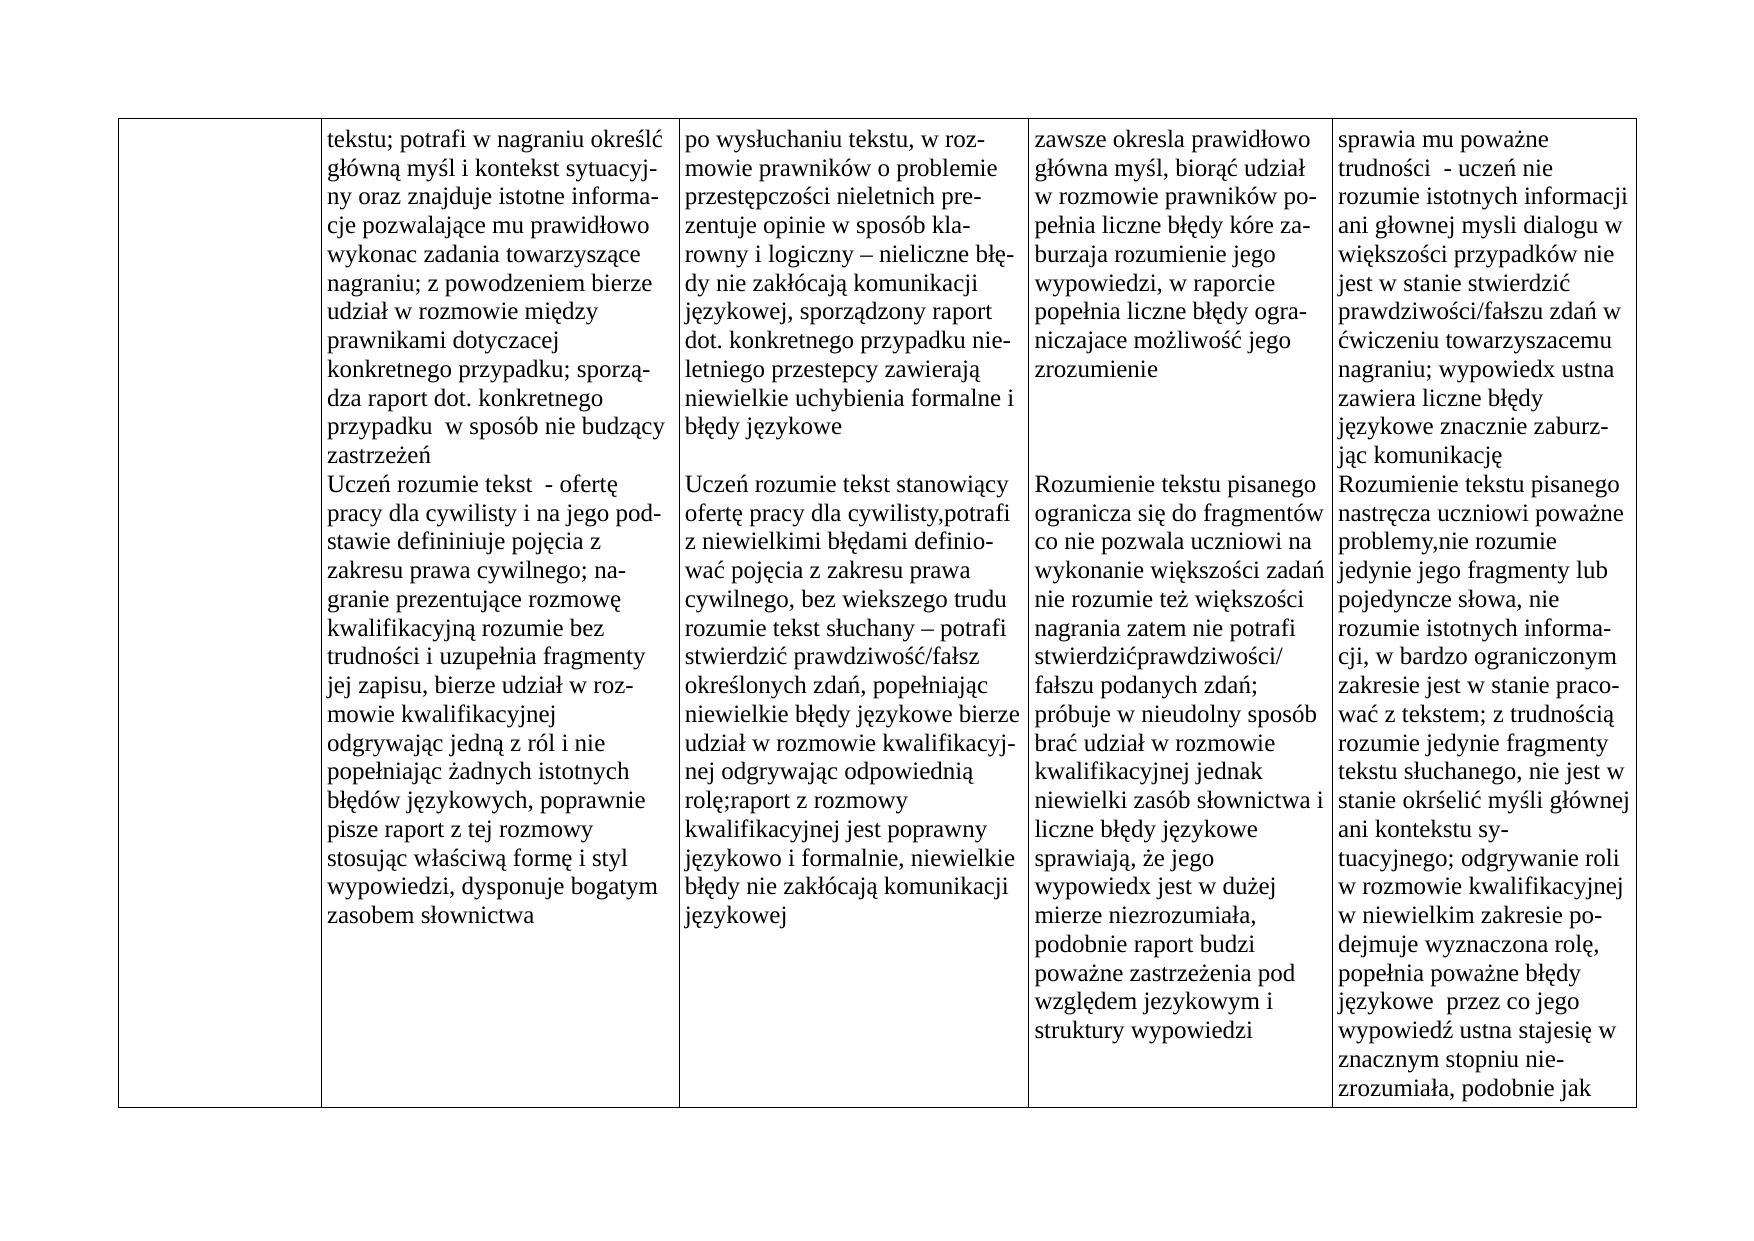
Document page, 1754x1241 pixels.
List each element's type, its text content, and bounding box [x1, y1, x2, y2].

table_header Uczeń znajduje określone informacje w tekście pisanym (blog), określa główną myśl tekstu, popełnia pewne błędy wykonując ćwiczenia leksykalne, uczeń określa główną myśl i kontekst sytuacyjny popełniając nieliczne błędy – także uzu- pełniając luki w zapisie dialogu prawników na sali sądowej; uczeń podejmuje rozmowę po- dejmując role sędziego/adwoka- ta, stosując zadowalający zakres środków językowych, popełnia- jąc niewielkie dość liczne błędy częściowo zakłócające komuni-kację, wypowiedź pisemna – for-malna skarga adwokata odnosi się w du żej mierze do opisanej sytuacji, zachowana jest komunikacja językowa Uczeń z niewiekim trudem od- najduje określone informacje w tekście i jest w stanie stwierdzić prawdziwość/fałsz zdań w ćwi-czeniu, popełniając niewielkie błędy jest w stanie rozumieć nagranie i wykonać ćwiczenie po wysłuchaniu tekstu, w roz- mowie prawników o problemie przestępczości nieletnich pre-zentuje opinie w sposób kla-rowny i logiczny – nieliczne błę-dy nie zakłócają komunikacji językowej, sporządzony raport dot. konkretnego przypadku nie- letniego przestepcy zawierają niewielkie uchybienia formalne i błędy językowe Uczeń rozumie tekst stanowiący ofertę pracy dla cywilisty,potrafi z niewielkimi błędami definio- wać pojęcia z zakresu prawa cywilnego, bez wiekszego trudu rozumie tekst słuchany – potrafi stwierdzić prawdziwość/fałsz określonych zdań, popełniając niewielkie błędy językowe bierze udział w rozmowie kwalifikacyj-nej odgrywając odpowiednią rolę;raport z rozmowy kwalifikacyjnej jest poprawny językowo i formalnie, niewielkie błędy nie zakłócają komunikacji językowej Uczeń znajduje określone informacje w tekście dot. media-cji, wyjaśnia pojęcie mediacji, rozumie znacząca część tekstu słuchanego, określa myśl główną,, wykonuje ćwiczenia dot. tekstu; bierze udział w rozmowie mediacyjnej przedstawiając w przekonujący sposób swoje argumenty, raport z rozmowy mediacyjnej zawiera istotne treści i jest poprawny pod wzgledem formalny, nieliczne błędy w nieznacznym stopniu mogą zakłócać komunikację Uczeń prawie całkowicie rozu- mie tekst pisany i w sposób dość wyczerpujący definiuje rodzaje i źrodła prawa międzynarodowe- go, prawie w całości rozumie nagraną dyskusję studentów pra- wa na temat prawa międzynaro- dowego, prawie bezbłędnie uzupełnia luki w zapisie rozmo- wy; efektywnie uczestniczy w rozmowie przybierając rolę studenta prawa – nieliczne błędy w bardzo niewielkim stopniu zakłócają komunikację języko- wą, zredagowana przez niego notatka nie zawiera istotnych błę- dów Uczeń rozumie w znaczącej części tekst pisemny, znajduje istotne informacje i główna myśl tekstu popełniając nieliczne błędy; rozumienie tekstu słuchanego nie sprawia uczniowi większych trudności, rozumie kontekst sytuacyjny tekstu, jest w stanie określić prawdziwość/ falsz podanych zdań; bierze udział w rozmowie o konkretnym przypadku rozstrzyganym przez MTS, na ogół poprawnie dokonuje prawidłowych odpo- wiedzi (wielokrotny wybór), biorąc udział w rozmowie dot. sędziów MTS popełnia nieliczne błędy, które nie zakłócają komu-nikacji językowej; w wypowiedzi pisemnej zachowuje wymogi formalne (strukturę wypowiedzi) i stosuje dosyć różnorodne środki językowe [680, 119, 1028, 1107]
table_header Uczeń z pewną trudnością określa myśl gąówną tekstu i kontekst sytuacyjny, jest w stanie wykonac ćwiczenie leksykalne w niewielkim zakresie, rozumienie tekstu słuchanego jest ograniczone, z trudem znajduje istotne treści, nie rozpoznaje kontekstu sytuacyjnego, uzupełniając zapis rozmowy robi liczne błędy, w ograniczonym zakresie bierze udział w rozmowie sędziego i adwokata na sali rozpraw, wymaga pomocy ze strony nauczyciela, jego wypowiedź pisemna budzi zastrzeżenia pod względem językowym i formalnym Uczeń z pewną trudnością odnajduje określone informacje w tekście i w ograniczonym zakresie jest w stanie stwierdzić prawdziwość/fałsz w ćwiczeniu dot. tekstu,, nie zawsze okresla prawidłowo główna myśl, biorąć udział w rozmowie prawników po-pełnia liczne błędy kóre za-burzaja rozumienie jego wypowiedzi, w raporcie popełnia liczne błędy ogra-niczajace możliwość jego zrozumienie Rozumienie tekstu pisanego ogranicza się do fragmentów co nie pozwala uczniowi na wykonanie większości zadań nie rozumie też większości nagrania zatem nie potrafi stwierdzićprawdziwości/ fałszu podanych zdań; próbuje w nieudolny sposób brać udział w rozmowie kwalifikacyjnej jednak niewielki zasób słownictwa i liczne błędy językowe sprawiają, że jego wypowiedx jest w dużej mierze niezrozumiała, podobnie raport budzi poważne zastrzeżenia pod względem jezykowym i struktury wypowiedzi Uczeń z pewną trudnością określa główną myśl tekstu, z trudem odnajduje istotne informacje, rozumienie ze słuchu sprawia mu pewne problemy, jednak jest w stanie wykonać ćwiczenie do tekstu odnajdując zdania prawdziwe/fałszywe;z nie-jakim trudem podejmuje się rozmowy mediacyjnej, jego wypowiedź zawiera błędy zakłócające komunikację językową ,podobnie jak wypowiedź pisemna Uczeń z pewną trudnością znajduje określone informacje w tekście na temat prawa międzynarodo- wego,popełniając liczne błędy usiłuje zdefiniować rodzaje i źródła prawa międzynarodowego; nie jest w stanie określić głównej myśli tekstu słuchanego ani jego głównej myśli, rozumie bowiem fragmenty tekstu; udział w rozmowie na temat prawa międzynarodowego stanowi dla niego duże wyzwanie – jego wypowiedź zawiera liczne błędy języko-we zaburzające częściowo komunikację, zredagowana przez niego notatka jest w dużej mierze niadekwatna do tematu, zawiera liczne błędy językowe, a przez to trudna do zrozumienia Uczeń z pewną trudnością znajduje określone informacje w tekście pisa-nym, stwierdzając prawdziwość/fałsz określonych zdań popełnia liczne błędy; uczeń z trudem określa myśl główną tekstu; rozumie tekst słuchany w niewielkim zakresie, wybranie prawidłowej odpowiedzi (wielokrotny wybór) również sprawia mu trudność; z trudem uczestniczy w dialogu dot. sędziów MTS, błędy języko-we sprawiają, że jego wypowiedź jest trudna do zrozumienia; wypowiedź pisemna nie spełnia wymogów formalnych, ubogie słownictwo i liczne błędy językowe czynia tekst trudny do zrozumienia [1029, 119, 1332, 1107]
table_header Uczeń nie potrafi zrozumieć głównej myśli tekstu, na podstawie zrozumianych fragmentów jest jedynie w stanie wykonać ćwiczenie leksykalne w bardzo ograniczonym zakresie, z trudnościa odnajduje okreslone informacje w nagraniu, popełnia bardzo liczne błędy w uzupełnianiu luk w dialogu sędziego i adwokata na sali rozpraw, usiłuje podjąć dialog między adwokatem i sędzią po-pełniając bardzo liczne błędy czyniąc swoją wypowiedź trudną do zrozumienia, wypowiedź pisemna jest chaotyczna, zawiera bardzo liczne błędy zakłócające w znacznej mierze komunikację językową Uczeń z trudnością określa główną myśl tekstu i infor-macje w nim zawarte co w znaczacym stopniu uniemożliwia mu wykona- nie ćwiczenia dot. tekstu, rozumienie ze słuchu także sprawia mu poważne trudności - uczeń nie rozumie istotnych informacji ani głownej mysli dialogu w większości przypadków nie jest w stanie stwierdzić prawdziwości/fałszu zdań w ćwiczeniu towarzyszacemu nagraniu; wypowiedx ustna zawiera liczne błędy językowe znacznie zaburz-jąc komunikację Rozumienie tekstu pisanego nastręcza uczniowi poważne problemy,nie rozumie jedynie jego fragmenty lub pojedyncze słowa, nie rozumie istotnych informa-cji, w bardzo ograniczonym zakresie jest w stanie praco-wać z tekstem; z trudnością rozumie jedynie fragmenty tekstu słuchanego, nie jest w stanie okrśelić myśli głównej ani kontekstu sy- tuacyjnego; odgrywanie roli w rozmowie kwalifikacyjnej w niewielkim zakresie po-dejmuje wyznaczona rolę, popełnia poważne błędy językowe przez co jego wypowiedź ustna stajesię w znacznym stopniu nie- zrozumiała, podobnie jak wypowiedź pisemna Uczeń z trudnością określa główna myśl tekstu i istotne informacje w nim zawarte, rozumienie tekstu słuchanego stanowi dla niego poważny problem – rozumie jedynie niewielkie fragmenty lub jedynie pojedyncze słowa, zatem nie jest w stanie stwierdzić prawdziwości/fałszu podanych zdań, nie jest w stanie podjąć się skutecznie romowy mediacyjnej – po-wazne błędy językowe i nieumiejetności przedstawienia argumentów czyni jego wypowiedź praktycznie niezrozumiałą; artykuł prasowy przez niego napisany zawiera bardzo liczne i istotne błędy języlowe i uchybienia formalne Uczeń z trudnością znajduje określone informacje w tekście, w bardzo ograniczonym zakresie jest w stanie zdefiniować rodzaje i źródł prawa międzynaro-dowego, z tekstu słuchanego rozumie jedynie pojedyncze zdania czy wyrazy, nie jest zatem w stanie wykonac ćwiczeń związanych z tekstem;jego wypowiedź ustna – udział w dyskusji studentów prawa jest bar- dzo ograniczony, uczeń popełnia bardzo liczne błędy językowe, nie rozumie innych uczestników, zatem nie potrafi brac czynnego udziału w rozmowie, ponadto bardzo liczne błędy językowe w znaczącym stopniu uniemożliwiają ro- zumienie jego wypowiedzi; zredagowanie notatki na tematy omawiane podczas rozmowy jest częściowo nieadekwatna do tematu, chaotyczna, zawiera bardzo liczne błedy językowe i uchybienia formalne znacznie zakłócajace komu-nikację Uczeń z trudnością znajduje okreslone informacje w tekście pisanym, popełniając bardzo liczne błędy stwierdza prawdziwość/fałsz określonych zdań; z trudem okresla kontekst sytuacyjny rozmowy, błędnie dokonuje wyboru odpowiednich zdań (wielokrotny wybór); w bardzo ograniczonym zakresie bierze udział w rozmowie dot. sędziów MTS; list formalny nie spełnia wymogów formalnych (struktura listu) ani językowych – bardzo ubogie słownictwo, uczeń nie odróznia stylu formal formalnego i nieformalnego [1333, 119, 1636, 1107]
table_header [119, 119, 321, 1107]
table_header Uczeń rozumie tekst pisany (blog) dot. zasad panujących na sali sądowej,jest w stanie prawie bez- błędnie wykonać ćwiczenia lek- sykalne z nim związane, bez trudu określa myśl główną i kontekst sytuacyjny, w nagraniu, nie popełniając większych błedów uzupełnia zapisie wystapień sędziego i adwokata, w sposób płynny bierze udział w dialogu sędziego i adwokata na sali są- dowej, uczeń pisze skarge adwokata na postępowanie sędziego na sali rozpraw stosu- jąc bogate słownictwo i zachowując wymogi formalne Uczeń bezbłędnie lub niemal bezbłędnie odnajuje określone informacje w tekście o przes- tępczości nieletnich i bez trudu w ćwiczeniu odróżnia zdania prawdziwe od fałszywych, z łatwością określsa główną myśl tekstu; potrafi w nagraniu określć główną myśl i kontekst sytuacyj-ny oraz znajduje istotne informa-cje pozwalające mu prawidłowo wykonac zadania towarzyszące nagraniu; z powodzeniem bierze udział w rozmowie między prawnikami dotyczacej konkretnego przypadku; sporzą-dza raport dot. konkretnego przypadku w sposób nie budzący zastrzeżeń Uczeń rozumie tekst - ofertę pracy dla cywilisty i na jego pod-stawie defininiuje pojęcia z zakresu prawa cywilnego; na- granie prezentujące rozmowę kwalifikacyjną rozumie bez trudności i uzupełnia fragmenty jej zapisu, bierze udział w roz-mowie kwalifikacyjnej odgrywając jedną z ról i nie popełniając żadnych istotnych błędów językowych, poprawnie pisze raport z tej rozmowy stosując właściwą formę i styl wypowiedzi, dysponuje bogatym zasobem słownictwa Uczeń (prawie) bezbłędnie odnaj-duje określone informacje w tekście (artykule prasowym) dot. mediacji, rozumie pojęcie mediacji; rozumienie ze słuchu rozmowy mediacyjnej nie sta-nowi dla niego problemu, bierze efektywny udział w rozmowie mediacyjnej przyjmując wyznaczoną rolę - posługuje się bogatym zasobem słownictwa, logicznie uzasadnia swoje racje, niewielkie błędy nie mają wpły-wu na rozumienie jego wypowie-dzi; pisze artykuł prasowy na te-mat skutecznej mediacji posługu-jąc się bogatym słownictwem i spełaniając wymogi formalne, nieliczne błędy jezykowe nie zakłócają komunikacji Uczeń w pełni rozumie tekst bę-dący fragmentem podręcznika dla prawników zajmujących się prawem międzynarodowym, potrafi zdefiniować rodzaje i źródła prawa międzynarodowego, rozumienie ze słuchu nie przed - stawia mu trudności, - rozumie dyskusje studentów prawa na te- mat prawa międzynarodowego – potrafi prawie bezbłędnie uzupełnić luki w zapisie rozmo- wy; wcielając się w rolę studenta prawa bierze udział w rozmowie na temat prawa międzynarodo- wego, bezbłędnie lub prawie bezbłędnie redaguje notatkę na tematy omawiane podczas rozmowy Uczeń (niemal) bezbłędnie rozumie tekst pisany na temat Międzynarodowego Trybunału Sprawiedliwości (MTS) – The International Court of Justice (ICI), znajduje zatem określone informacje i główną myśl tekstu, nie popełniając (większych) błędów, jest w stanie stwierdzić prawdziwość/fałsz podanych zdań; uczeń określa główną myśl tekstu słuchanego dotyczącego konkretnego przypadku rozstrzyganego przez MTS, bezbłędnie lub prawie bezbłędnie wykonuje zadanie polegające na wybraniu prawidłowej odpowiedzi (wielokrotny wybór); aktywnie uczestniczy w dialogu dotyczącego sędziów MTS po- pełniając nieliczne i nieistotne błędy językowe; konstruuje wy-powiedx pisemną – list formalny zachowując wszelkie wymogi formalne tej formy pisemnej [322, 119, 679, 1107]
